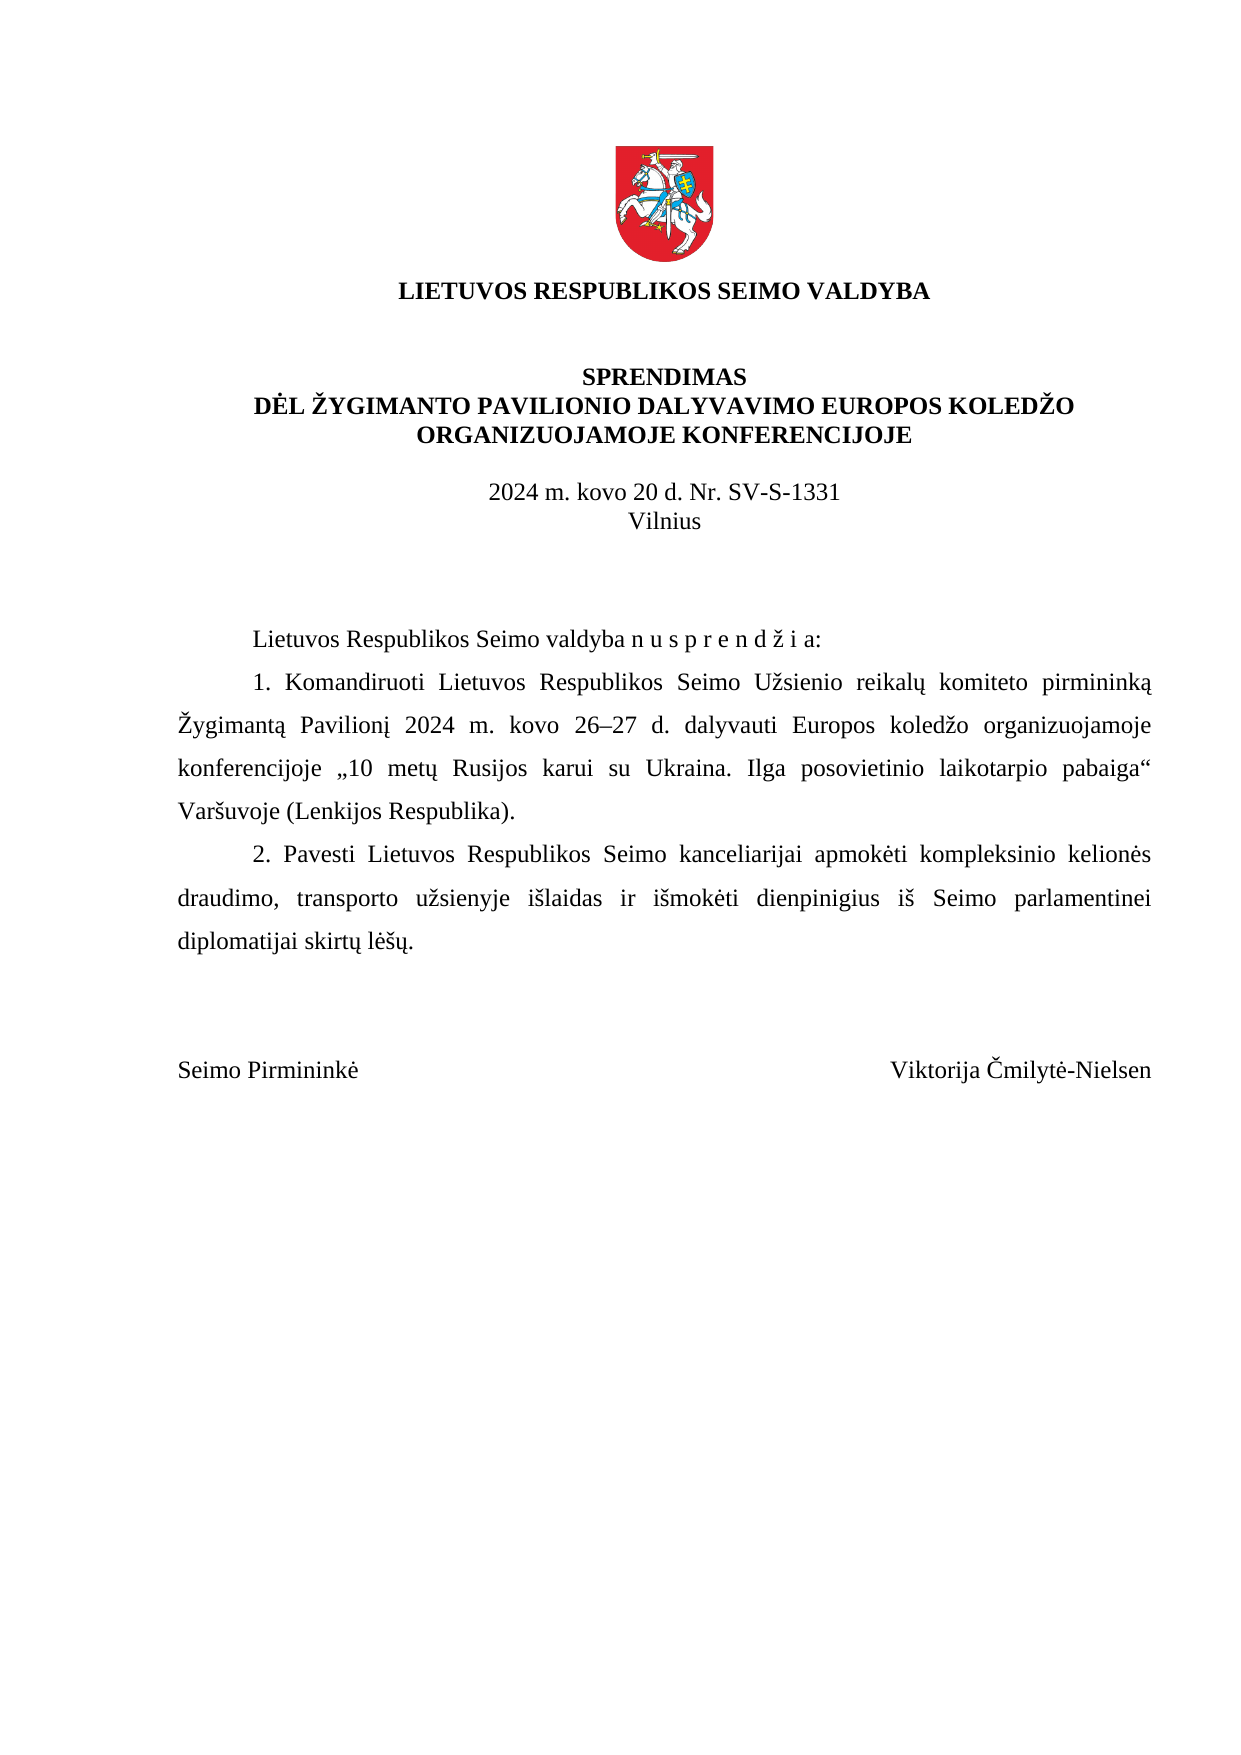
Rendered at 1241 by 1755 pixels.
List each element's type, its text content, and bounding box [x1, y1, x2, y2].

text Seimo Pirmininkė Viktorija Čmilytė-Nielsen [177, 1055, 1152, 1084]
text 2024 m. kovo 20 d. Nr. SV-S-1331 [177, 477, 1152, 506]
text SPRENDIMAS [177, 362, 1152, 391]
text Lietuvos Respublikos Seimo valdyba nusprendžia: [177, 624, 1152, 653]
text LIETUVOS RESPUBLIKOS SEIMO VALDYBA [177, 276, 1152, 305]
text DĖL ŽYGIMANTO PAVILIONIO DALYVAVIMO EUROPOS KOLEDŽO ORGANIZUOJAMOJE KONFERENCIJOJE [177, 391, 1152, 448]
text Vilnius [177, 506, 1152, 535]
text 1. Komandiruoti Lietuvos Respublikos Seimo Užsienio reikalų komiteto pirmininką Žygimantą Pavilionį 2024 m. kovo 26–27 d. dalyvauti Europos koledžo organizuojamoje konferencijoje „10 metų Rusijos karui su Ukraina. Ilga posovietinio laikotarpio pabaiga“ Varšuvoje (Lenkijos Respublika). [177, 667, 1152, 825]
text 2. Pavesti Lietuvos Respublikos Seimo kanceliarijai apmokėti kompleksinio kelionės draudimo, transporto užsienyje išlaidas ir išmokėti dienpinigius iš Seimo parlamentinei diplomatijai skirtų lėšų. [177, 839, 1152, 954]
